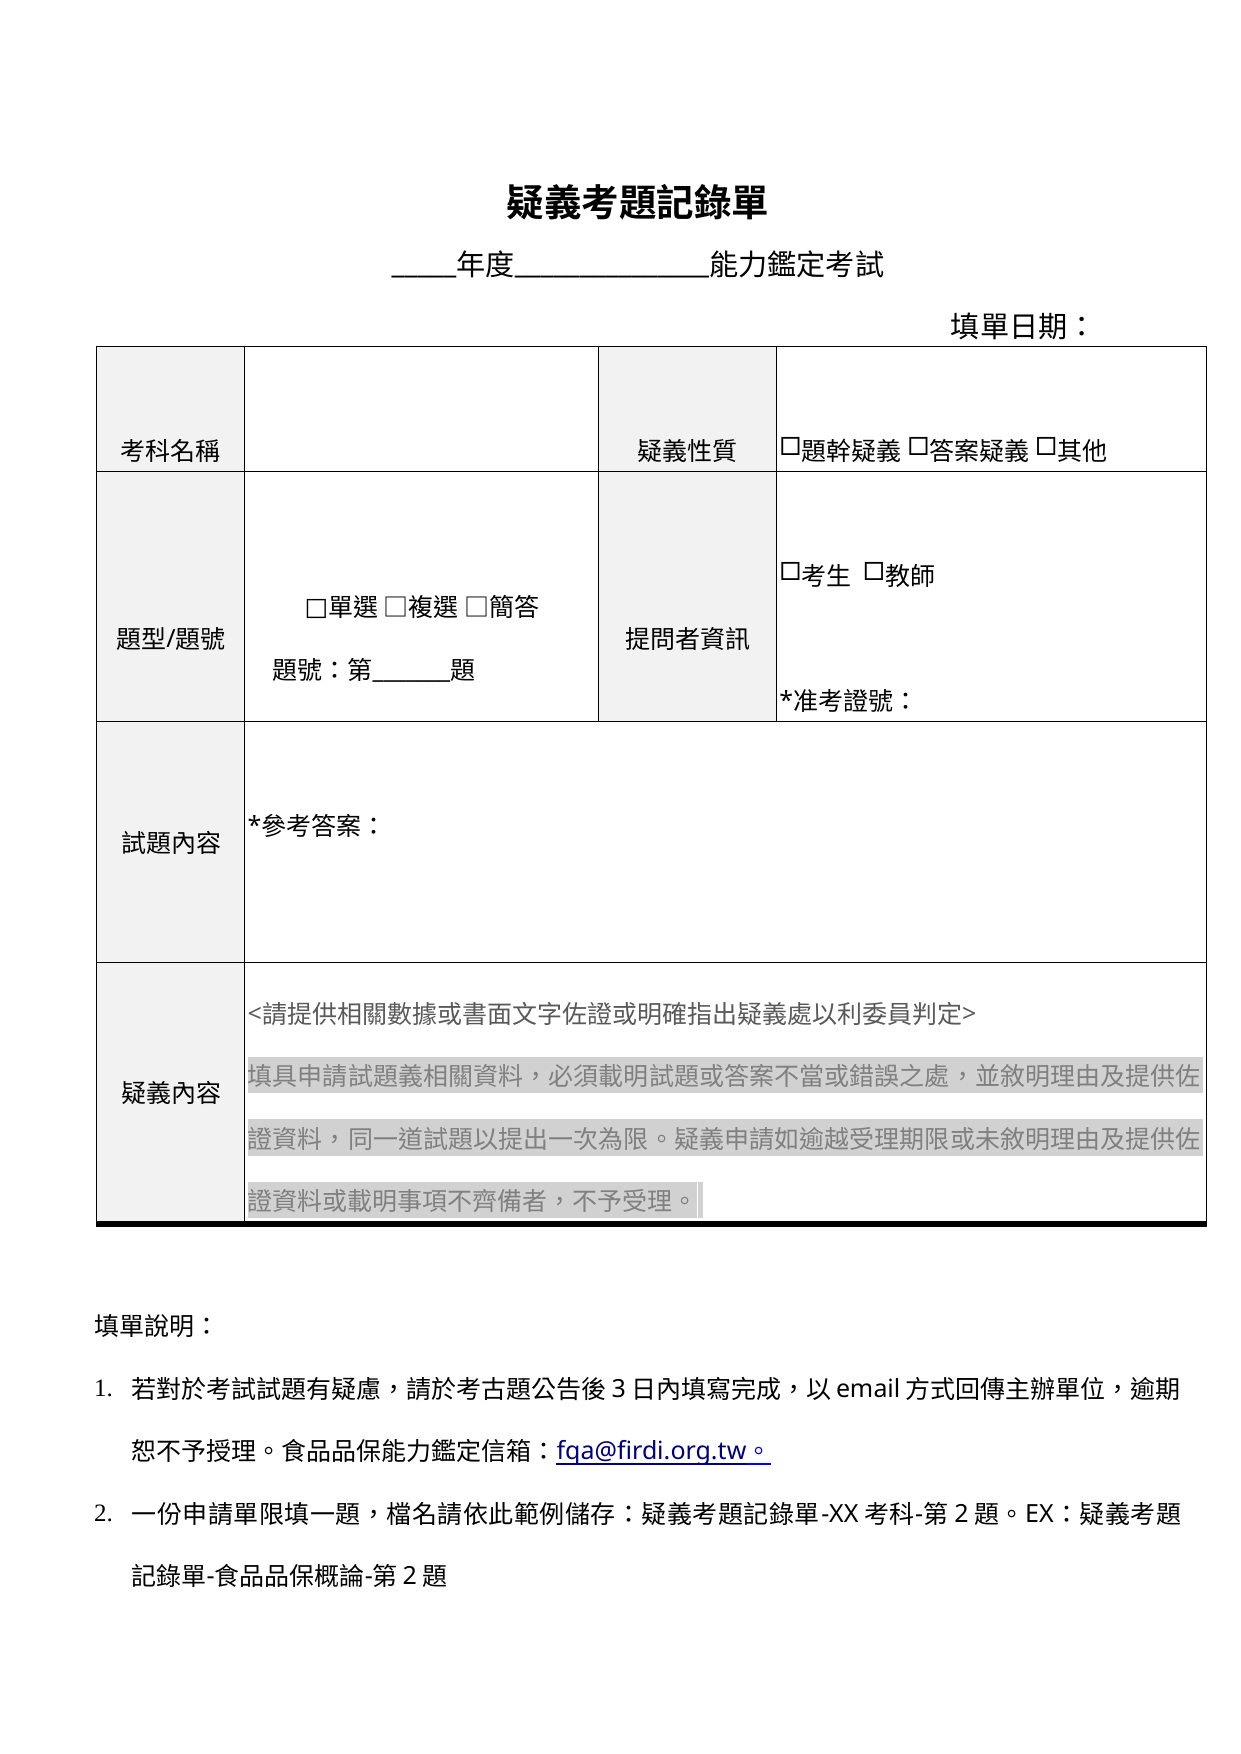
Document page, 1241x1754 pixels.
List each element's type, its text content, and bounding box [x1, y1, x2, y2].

table_header [245, 347, 598, 471]
table_cell 試題內容 [97, 722, 244, 962]
table_cell £考生 £教師 *准考證號： [777, 472, 1206, 721]
text _____年度_______________能力鑑定考試 [94, 221, 1181, 283]
table_cell <請提供相關數據或書面文字佐證或明確指出疑義處以利委員判定> 填具申請試題義相關資料，必須載明試題或答案不當或錯誤之處，並敘明理由及提供佐證資料，同一道試題以提出一次為限。疑義申請如逾越受理期限或未敘明理由及提供佐證資料或載明事項不齊備者，不予受理。 [245, 963, 1206, 1221]
text 填單日期： [94, 283, 1181, 346]
table_cell 疑義內容 [97, 963, 244, 1221]
text 填單說明： [94, 1283, 1181, 1346]
table_cell *參考答案： [245, 722, 1206, 962]
table_cell 提問者資訊 [599, 472, 776, 721]
list 一份申請單限填一題，檔名請依此範例儲存：疑義考題記錄單-XX考科-第2題。EX：疑義考題記錄單-食品品保概論-第2題 [94, 1471, 1181, 1596]
text 疑義考題記錄單 [94, 158, 1181, 221]
table_cell □單選 □複選 □簡答 題號：第_______題 [245, 472, 598, 721]
table_header £題幹疑義 £答案疑義 £其他 [777, 347, 1206, 471]
list 若對於考試試題有疑慮，請於考古題公告後3日內填寫完成，以email方式回傳主辦單位，逾期恕不予授理。食品品保能力鑑定信箱：fqa@firdi.org.tw。 [94, 1346, 1181, 1471]
table_header 考科名稱 [97, 347, 244, 471]
table_cell 題型/題號 [97, 472, 244, 721]
table_header 疑義性質 [599, 347, 776, 471]
